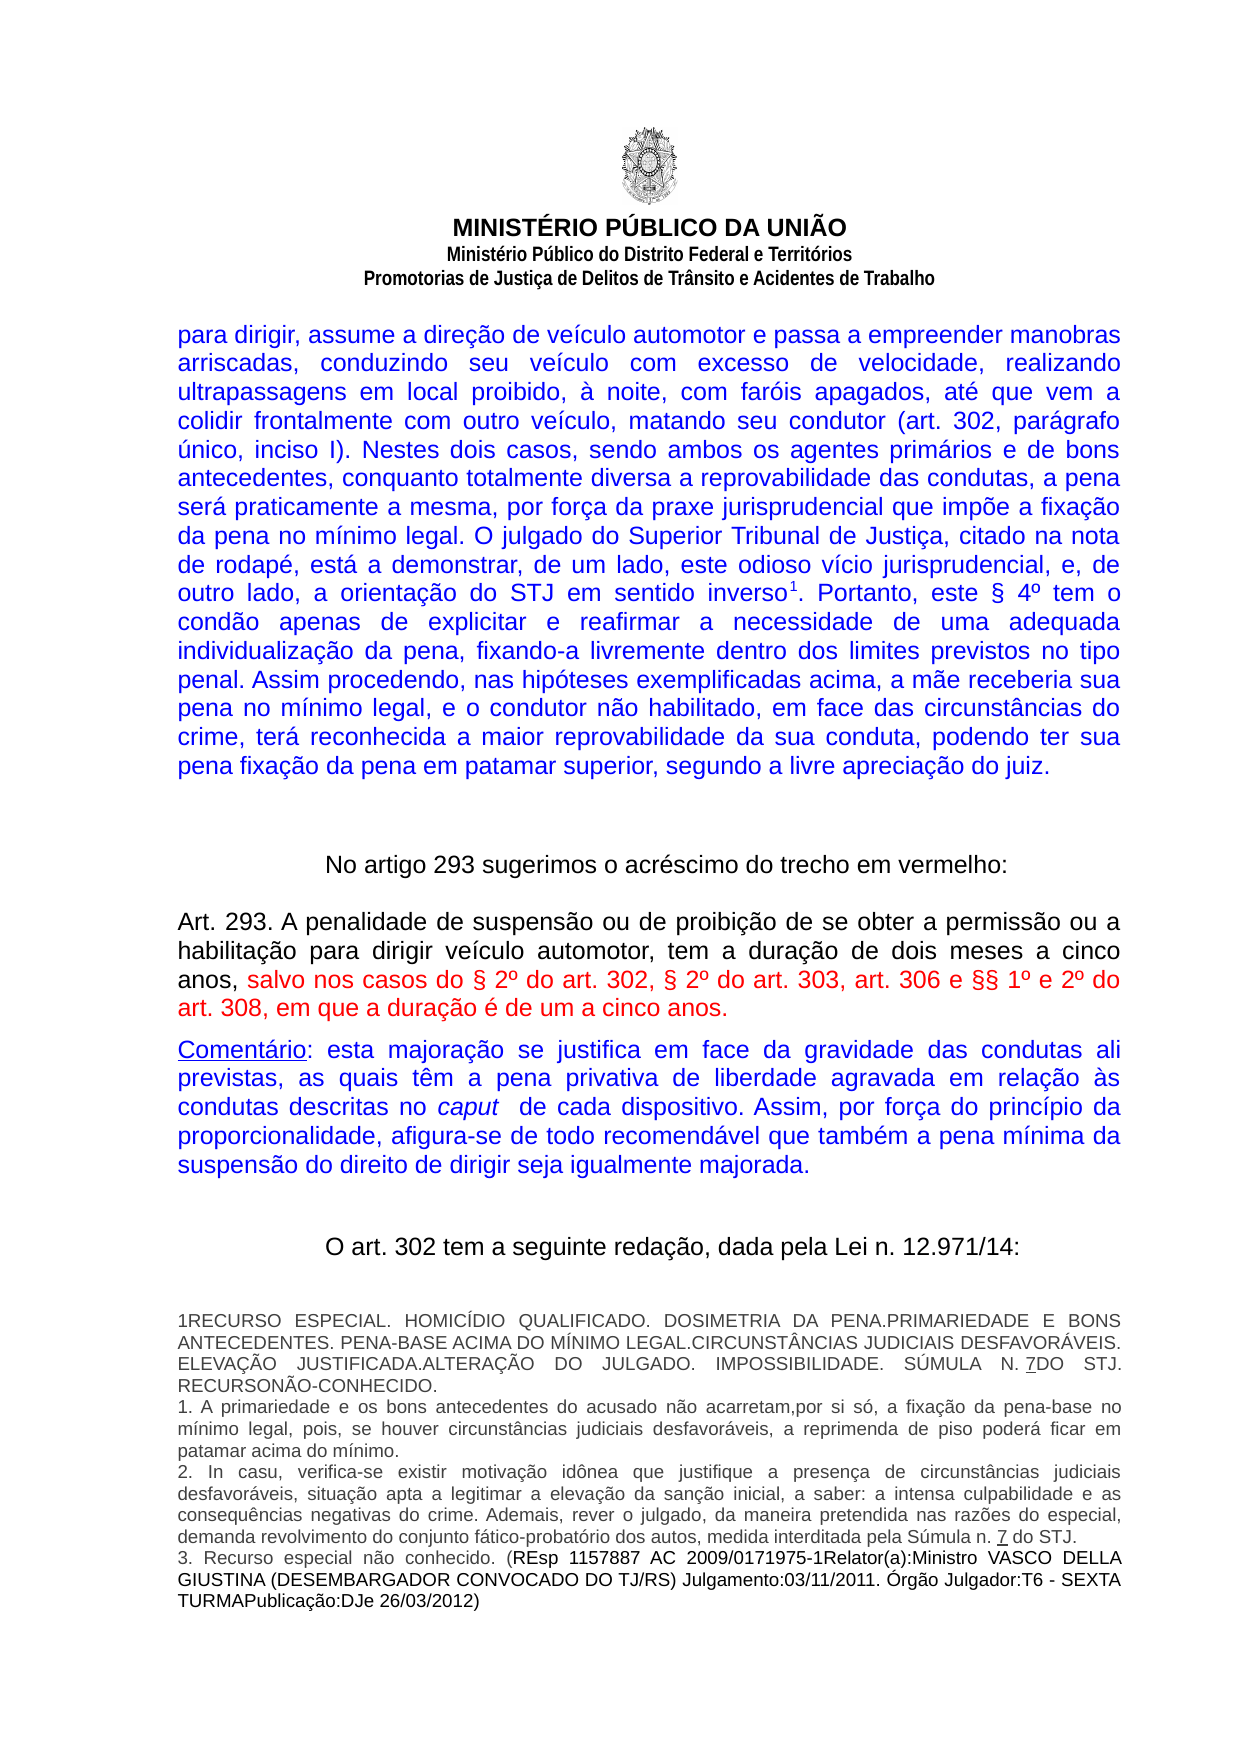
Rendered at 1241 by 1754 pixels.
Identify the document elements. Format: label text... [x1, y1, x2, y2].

text 3. Recurso especial não conhecido. (REsp 1157887 AC 2009/0171975-1Relator(a):Ministro VASCO DELLA GIUSTINA (DESEMBARGADOR CONVOCADO DO TJ/RS) Julgamento:03/11/2011. Órgão Julgador:T6 - SEXTA TURMAPublicação:DJe 26/03/2012) [177, 1547, 1122, 1612]
text 1. A primariedade e os bons antecedentes do acusado não acarretam,por si só, a fixação da pena-base no mínimo legal, pois, se houver circunstâncias judiciais desfavoráveis, a reprimenda de piso poderá ficar em patamar acima do mínimo. [177, 1396, 1122, 1461]
picture [622, 127, 678, 205]
text 2. In casu, verifica-se existir motivação idônea que justifique a presença de circunstâncias judiciais desfavoráveis, situação apta a legitimar a elevação da sanção inicial, a saber: a intensa culpabilidade e as consequências negativas do crime. Ademais, rever o julgado, da maneira pretendida nas razões do especial, demanda revolvimento do conjunto fático-probatório dos autos, medida interditada pela Súmula n. 7 do STJ. [177, 1461, 1122, 1547]
text Comentário: esta majoração se justifica em face da gravidade das condutas ali previstas, as quais têm a pena privativa de liberdade agravada em relação às condutas descritas no caput de cada dispositivo. Assim, por força do princípio da proporcionalidade, afigura-se de todo recomendável que também a pena mínima da suspensão do direito de dirigir seja igualmente majorada. [177, 1034, 1122, 1178]
text Art. 293. A penalidade de suspensão ou de proibição de se obter a permissão ou a habilitação para dirigir veículo automotor, tem a duração de dois meses a cinco anos, salvo nos casos do § 2º do art. 302, § 2º do art. 303, art. 306 e §§ 1º e 2º do art. 308, em que a duração é de um a cinco anos. [177, 907, 1122, 1022]
text No artigo 293 sugerimos o acréscimo do trecho em vermelho: [177, 849, 1122, 878]
text para dirigir, assume a direção de veículo automotor e passa a empreender manobras arriscadas, conduzindo seu veículo com excesso de velocidade, realizando ultrapassagens em local proibido, à noite, com faróis apagados, até que vem a colidir frontalmente com outro veículo, matando seu condutor (art. 302, parágrafo único, inciso I). Nestes dois casos, sendo ambos os agentes primários e de bons antecedentes, conquanto totalmente diversa a reprovabilidade das condutas, a pena será praticamente a mesma, por força da praxe jurisprudencial que impõe a fixação da pena no mínimo legal. O julgado do Superior Tribunal de Justiça, citado na nota de rodapé, está a demonstrar, de um lado, este odioso vício jurisprudencial, e, de outro lado, a orientação do STJ em sentido inverso. Portanto, este § 4º tem o condão apenas de explicitar e reafirmar a necessidade de uma adequada individualização da pena, fixando-a livremente dentro dos limites previstos no tipo penal. Assim procedendo, nas hipóteses exemplificadas acima, a mãe receberia sua pena no mínimo legal, e o condutor não habilitado, em face das circunstâncias do crime, terá reconhecida a maior reprovabilidade da sua conduta, podendo ter sua pena fixação da pena em patamar superior, segundo a livre apreciação do juiz. [177, 319, 1122, 779]
text RECURSO ESPECIAL. HOMICÍDIO QUALIFICADO. DOSIMETRIA DA PENA.PRIMARIEDADE E BONS ANTECEDENTES. PENA-BASE ACIMA DO MÍNIMO LEGAL.CIRCUNSTÂNCIAS JUDICIAIS DESFAVORÁVEIS. ELEVAÇÃO JUSTIFICADA.ALTERAÇÃO DO JULGADO. IMPOSSIBILIDADE. SÚMULA N. 7DO STJ. RECURSONÃO-CONHECIDO. [177, 1310, 1122, 1396]
text O art. 302 tem a seguinte redação, dada pela Lei n. 12.971/14: [177, 1232, 1122, 1261]
